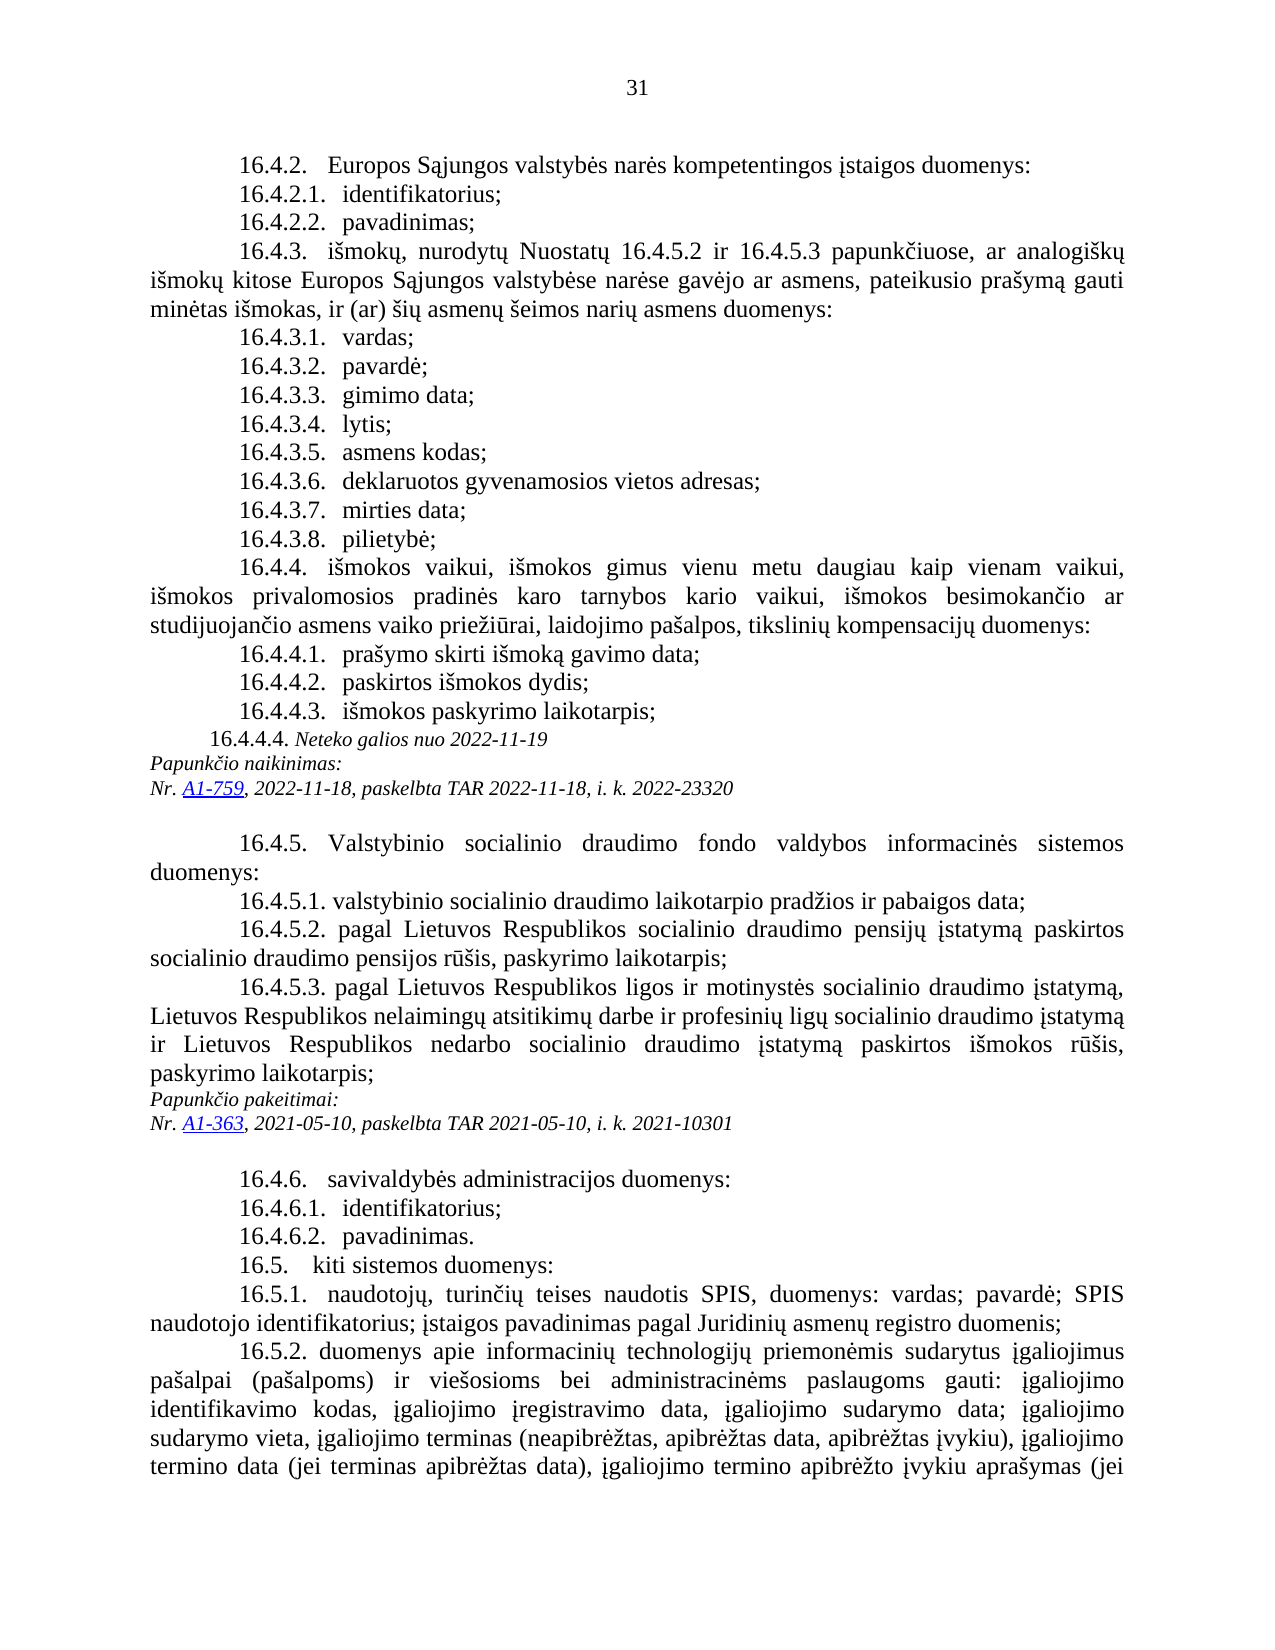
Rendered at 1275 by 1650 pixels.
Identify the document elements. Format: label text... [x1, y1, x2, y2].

text 16.5. kiti sistemos duomenys: [150, 1250, 1125, 1279]
text 16.4.6.1. identifikatorius; [150, 1193, 1125, 1221]
text 16.4.3. išmokų, nurodytų Nuostatų 16.4.5.2 ir 16.4.5.3 papunkčiuose, ar analogiškų išmokų kitose Europos Sąjungos valstybėse narėse gavėjo ar asmens, pateikusio prašymą gauti minėtas išmokas, ir (ar) šių asmenų šeimos narių asmens duomenys: [150, 236, 1125, 322]
text 16.4.2.1. identifikatorius; [150, 179, 1125, 207]
text 16.4.4.2. paskirtos išmokos dydis; [150, 667, 1125, 696]
text 16.4.6.2. pavadinimas. [150, 1221, 1125, 1250]
text 16.4.2.2. pavadinimas; [150, 207, 1125, 236]
text 16.4.3.4. lytis; [150, 409, 1125, 437]
text Papunkčio pakeitimai: [150, 1087, 1125, 1111]
text 16.5.1. naudotojų, turinčių teises naudotis SPIS, duomenys: vardas; pavardė; SPIS naudotojo identifikatorius; įstaigos pavadinimas pagal Juridinių asmenų registro duomenis; [150, 1279, 1125, 1336]
text 16.4.5.2. pagal Lietuvos Respublikos socialinio draudimo pensijų įstatymą paskirtos socialinio draudimo pensijos rūšis, paskyrimo laikotarpis; [150, 914, 1125, 972]
text 16.4.3.5. asmens kodas; [150, 437, 1125, 466]
text Papunkčio naikinimas: [150, 751, 1125, 775]
text 16.4.3.7. mirties data; [150, 495, 1125, 524]
text 16.4.5. Valstybinio socialinio draudimo fondo valdybos informacinės sistemos duomenys: [150, 828, 1125, 886]
text 16.5.2. duomenys apie informacinių technologijų priemonėmis sudarytus įgaliojimus pašalpai (pašalpoms) ir viešosioms bei administracinėms paslaugoms gauti: įgaliojimo identifikavimo kodas, įgaliojimo įregistravimo data, įgaliojimo sudarymo data; įgaliojimo sudarymo vieta, įgaliojimo terminas (neapibrėžtas, apibrėžtas data, apibrėžtas įvykiu), įgaliojimo termino data (jei terminas apibrėžtas data), įgaliojimo termino apibrėžto įvykiu aprašymas (jei [150, 1336, 1125, 1480]
text 16.4.4.1. prašymo skirti išmoką gavimo data; [150, 639, 1125, 667]
text 16.4.3.3. gimimo data; [150, 380, 1125, 409]
text 16.4.3.1. vardas; [150, 322, 1125, 351]
text 16.4.4.4. Neteko galios nuo 2022-11-19 [150, 725, 1125, 751]
text 16.4.4. išmokos vaikui, išmokos gimus vienu metu daugiau kaip vienam vaikui, išmokos privalomosios pradinės karo tarnybos kario vaikui, išmokos besimokančio ar studijuojančio asmens vaiko priežiūrai, laidojimo pašalpos, tikslinių kompensacijų duomenys: [150, 552, 1125, 639]
text 16.4.3.6. deklaruotos gyvenamosios vietos adresas; [150, 466, 1125, 495]
text 16.4.3.2. pavardė; [150, 351, 1125, 380]
text 16.4.5.3. pagal Lietuvos Respublikos ligos ir motinystės socialinio draudimo įstatymą, Lietuvos Respublikos nelaimingų atsitikimų darbe ir profesinių ligų socialinio draudimo įstatymą ir Lietuvos Respublikos nedarbo socialinio draudimo įstatymą paskirtos išmokos rūšis, paskyrimo laikotarpis; [150, 972, 1125, 1087]
text 16.4.6. savivaldybės administracijos duomenys: [150, 1164, 1125, 1193]
text 16.4.2. Europos Sąjungos valstybės narės kompetentingos įstaigos duomenys: [150, 150, 1125, 179]
text Nr. A1-363, 2021-05-10, paskelbta TAR 2021-05-10, i. k. 2021-10301 [150, 1111, 1125, 1135]
text 16.4.4.3. išmokos paskyrimo laikotarpis; [150, 696, 1125, 725]
text 16.4.5.1. valstybinio socialinio draudimo laikotarpio pradžios ir pabaigos data; [150, 886, 1125, 914]
text 16.4.3.8. pilietybė; [150, 524, 1125, 552]
text Nr. A1-759, 2022-11-18, paskelbta TAR 2022-11-18, i. k. 2022-23320 [150, 775, 1125, 799]
